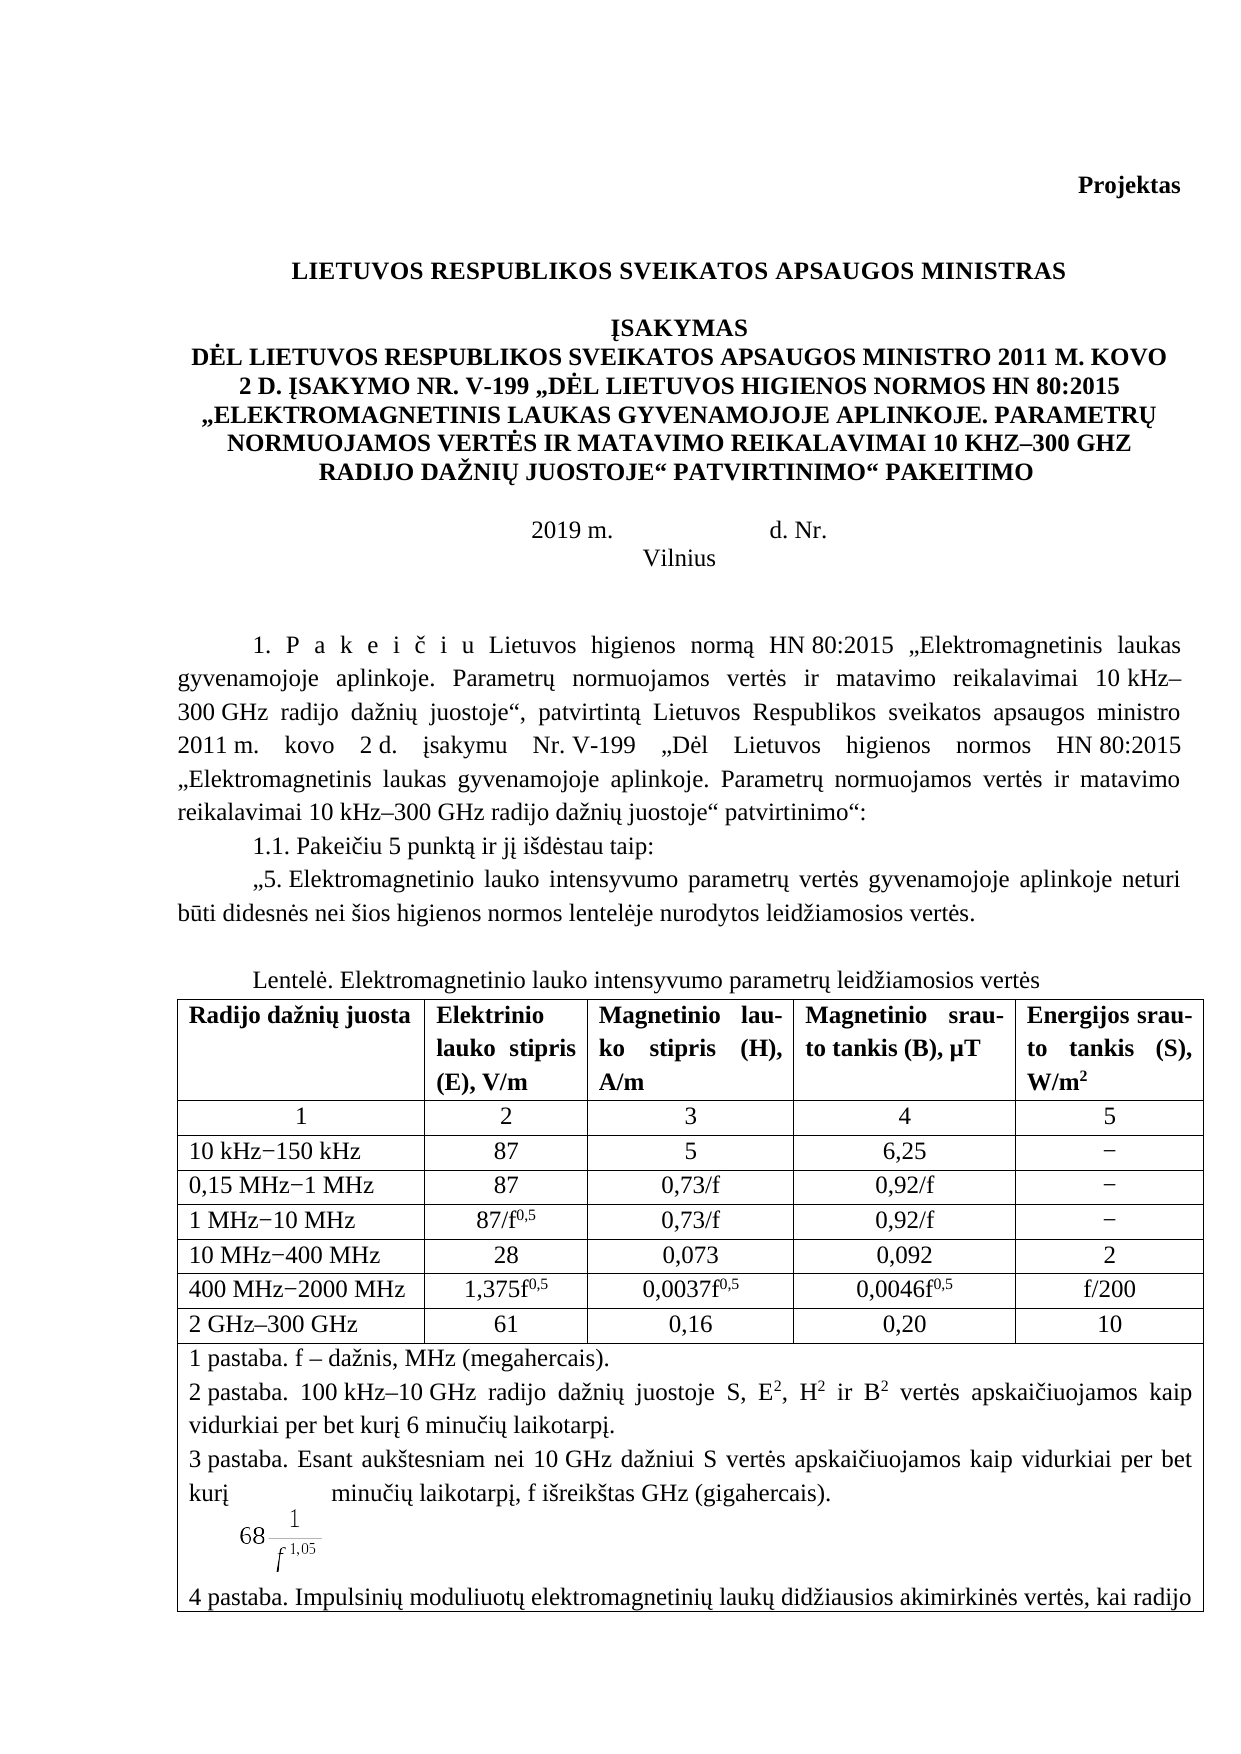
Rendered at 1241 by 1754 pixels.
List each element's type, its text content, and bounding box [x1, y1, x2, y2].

table_cell 0,16 [588, 1309, 793, 1342]
table_header Radijo dažnių juosta [178, 1000, 424, 1100]
table_cell 5 [588, 1136, 793, 1169]
table_cell 400 MHz−2000 MHz [178, 1274, 424, 1308]
table_cell 10 [1016, 1309, 1203, 1342]
table_cell 0,073 [588, 1240, 793, 1273]
table_cell 1,375f0,5 [425, 1274, 587, 1308]
table_cell − [1016, 1171, 1203, 1204]
table_cell − [1016, 1205, 1203, 1239]
text „5. Elektromagnetinio lauko intensyvumo parametrų vertės gyvenamojoje aplinkoje neturi būti didesnės nei šios higienos normos lentelėje nurodytos leidžiamosios vertės. [177, 864, 1181, 927]
table_cell 87 [425, 1171, 587, 1204]
text LIETUVOS RESPUBLIKOS SVEIKATOS APSAUGOS MINISTRAS [177, 256, 1181, 285]
table_cell 0,20 [794, 1309, 1015, 1342]
table_cell − [1016, 1136, 1203, 1169]
text Vilnius [177, 543, 1181, 572]
table_cell 10 MHz−400 MHz [178, 1240, 424, 1273]
table_cell 10 kHz−150 kHz [178, 1136, 424, 1169]
text 1.1. Pakeičiu 5 punktą ir jį išdėstau taip: [177, 831, 1181, 860]
table_cell 87 [425, 1136, 587, 1169]
table_cell 3 [588, 1101, 793, 1135]
table_header Elektrinio lauko stipris (E), V/m [425, 1000, 587, 1100]
table_cell 6,25 [794, 1136, 1015, 1169]
table_cell 2 GHz–300 GHz [178, 1309, 424, 1342]
table_header Magnetinio srau-to tankis (B), µT [794, 1000, 1015, 1100]
table_cell 87/f0,5 [425, 1205, 587, 1239]
table_cell 1 MHz−10 MHz [178, 1205, 424, 1239]
table_cell 0,73/f [588, 1205, 793, 1239]
table_cell 2 [425, 1101, 587, 1135]
table_header Magnetinio lau-ko stipris (H), A/m [588, 1000, 793, 1100]
table_cell 5 [1016, 1101, 1203, 1135]
text 1. P a k e i č i u Lietuvos higienos normą HN 80:2015 „Elektromagnetinis laukas gyvenamojoje aplinkoje. Parametrų normuojamos vertės ir matavimo reikalavimai 10 kHz–300 GHz radijo dažnių juostoje“, patvirtintą Lietuvos Respublikos sveikatos apsaugos ministro 2011 m. kovo 2 d. įsakymu Nr. V-199 „Dėl Lietuvos higienos normos HN 80:2015 „Elektromagnetinis laukas gyvenamojoje aplinkoje. Parametrų normuojamos vertės ir matavimo reikalavimai 10 kHz–300 GHz radijo dažnių juostoje“ patvirtinimo“: [177, 630, 1181, 826]
table_cell 0,0046f0,5 [794, 1274, 1015, 1308]
text Projektas [1078, 170, 1181, 198]
table_cell 61 [425, 1309, 587, 1342]
text Lentelė. Elektromagnetinio lauko intensyvumo parametrų leidžiamosios vertės [177, 965, 1181, 994]
table_cell 1 pastaba. f – dažnis, MHz (megahercais). 2 pastaba. 100 kHz–10 GHz radijo dažnių juostoje S, E2, H2 ir B2 vertės apskaičiuojamos kaip vidurkiai per bet kurį 6 minučių laikotarpį. 3 pastaba. Esant aukštesniam nei 10 GHz dažniui S vertės apskaičiuojamos kaip vidurkiai per bet kurį minučių laikotarpį, f išreikštas GHz (gigahercais). 4 pastaba. Impulsinių moduliuotų elektromagnetinių laukų didžiausios akimirkinės vertės, kai radijo [178, 1344, 1203, 1611]
text ĮSAKYMAS [177, 313, 1181, 342]
table_cell 4 [794, 1101, 1015, 1135]
text 2019 m. d. Nr. [177, 515, 1181, 543]
table_header Energijos srau-to tankis (S), W/m2 [1016, 1000, 1203, 1100]
table_cell 28 [425, 1240, 587, 1273]
table_cell 0,92/f [794, 1171, 1015, 1204]
table_cell 0,092 [794, 1240, 1015, 1273]
table_cell 2 [1016, 1240, 1203, 1273]
table_cell 0,73/f [588, 1171, 793, 1204]
text DĖL LIETUVOS RESPUBLIKOS SVEIKATOS APSAUGOS MINISTRO 2011 M. KOVO 2 D. ĮSAKYMO NR. V-199 „DĖL LIETUVOS HIGIENOS NORMOS HN 80:2015 „ELEKTROMAGNETINIS LAUKAS GYVENAMOJOJE APLINKOJE. PARAMETRŲ NORMUOJAMOS VERTĖS IR MATAVIMO REIKALAVIMAI 10 KHZ–300 GHZ RADIJO DAŽNIŲ JUOSTOJE“ PATVIRTINIMO“ PAKEITIMO [177, 342, 1181, 486]
table_cell 0,92/f [794, 1205, 1015, 1239]
table_cell 1 [178, 1101, 424, 1135]
table_cell 0,15 MHz−1 MHz [178, 1171, 424, 1204]
table_cell f/200 [1016, 1274, 1203, 1308]
table_cell 0,0037f0,5 [588, 1274, 793, 1308]
